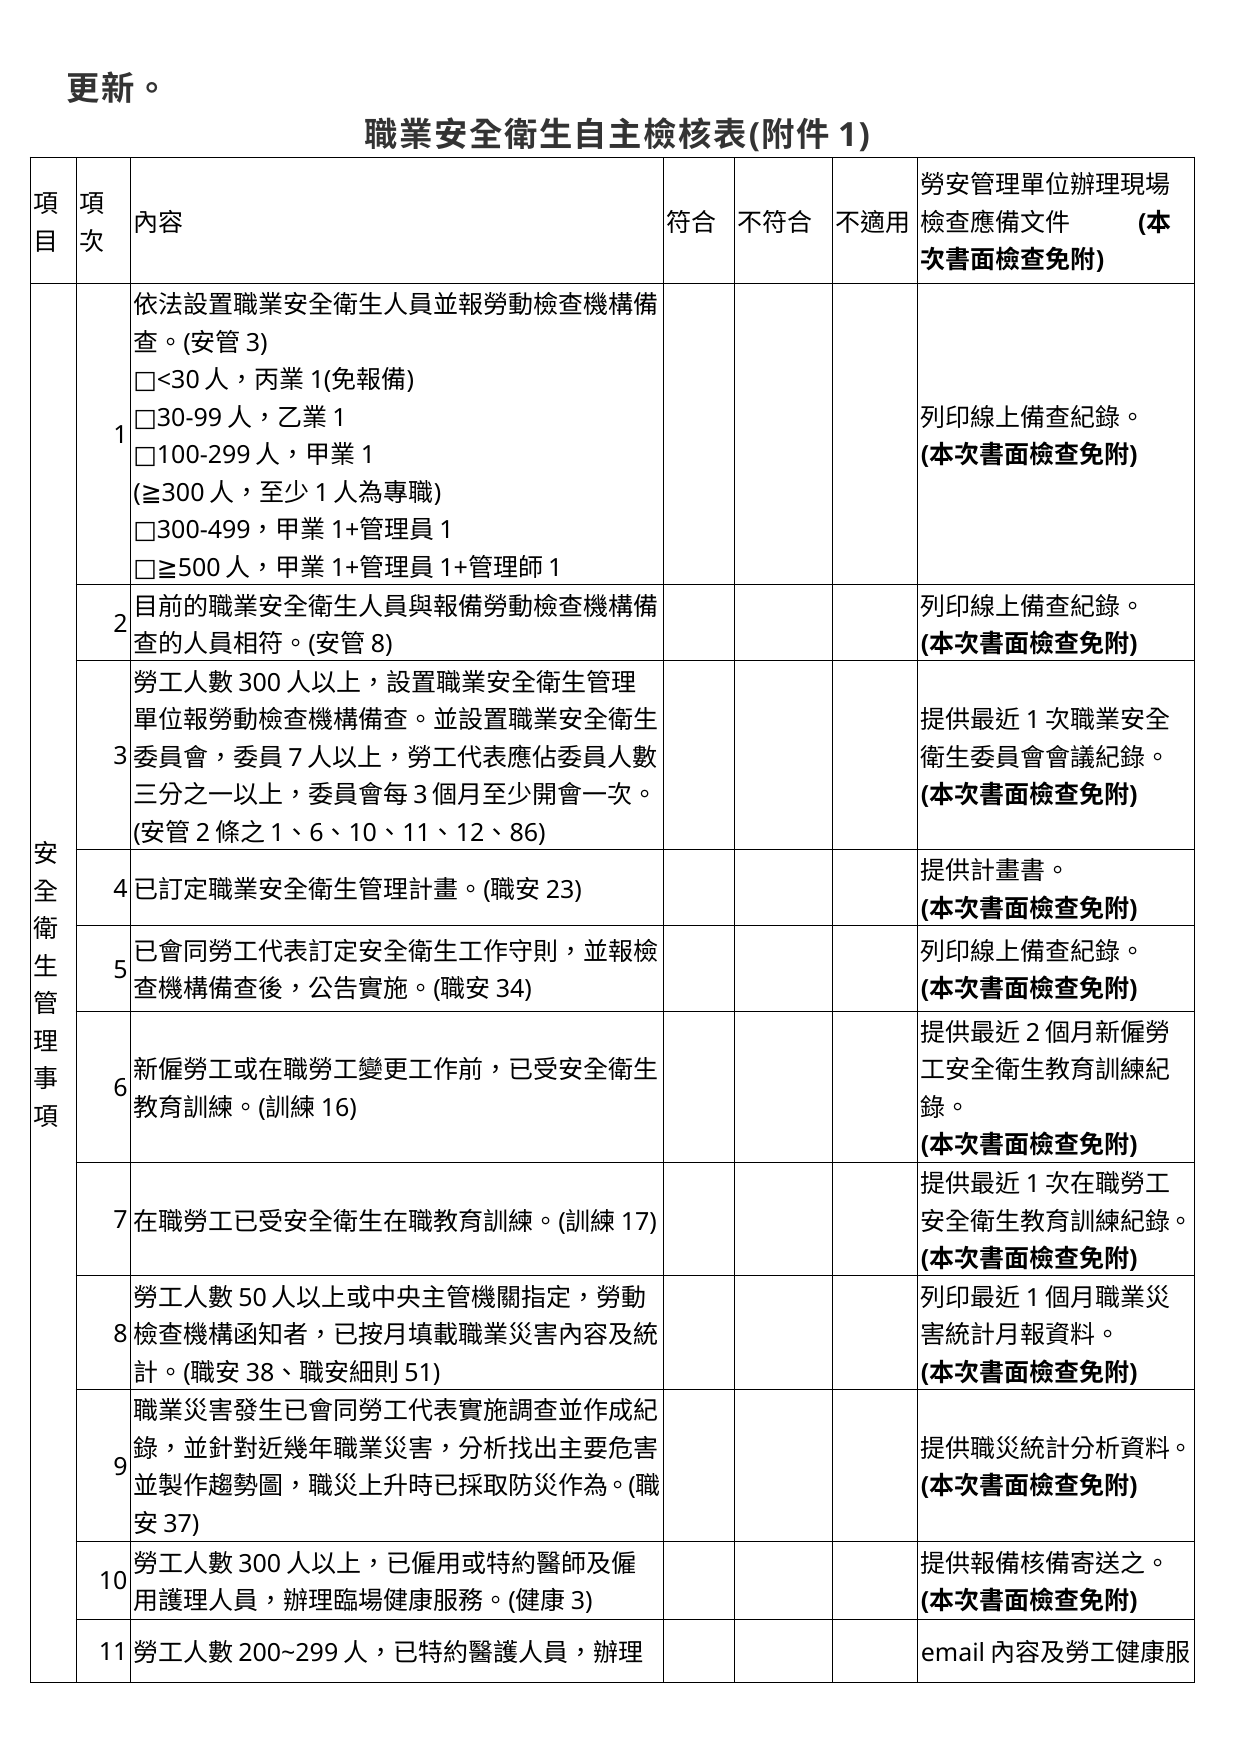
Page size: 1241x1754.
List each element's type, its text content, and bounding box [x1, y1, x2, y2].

table_header 不符合 [735, 158, 832, 283]
table_cell 11 [77, 1620, 130, 1682]
table_cell [735, 661, 832, 849]
text 職業安全衛生自主檢核表(附件1) [29, 108, 1205, 157]
table_cell [833, 1542, 917, 1619]
table_cell 提供最近1次在職勞工安全衛生教育訓練紀錄。 (本次書面檢查免附) [918, 1163, 1194, 1275]
table_header 內容 [131, 158, 663, 283]
table_cell 在職勞工已受安全衛生在職教育訓練。(訓練17) [131, 1163, 663, 1275]
table_cell [735, 1012, 832, 1162]
table_cell [833, 1390, 917, 1541]
table_cell [664, 1620, 734, 1682]
table_cell [735, 1620, 832, 1682]
table_cell [664, 284, 734, 584]
table_cell [664, 850, 734, 925]
table_cell 已會同勞工代表訂定安全衛生工作守則，並報檢查機構備查後，公告實施。(職安34) [131, 926, 663, 1011]
table_header 項目 [31, 158, 76, 283]
table_cell 已訂定職業安全衛生管理計畫。(職安23) [131, 850, 663, 925]
table_cell 依法設置職業安全衛生人員並報勞動檢查機構備查。(安管3) □<30人，丙業1(免報備) □30-99人，乙業1 □100-299人，甲業1 (≧300人，至少1人為專職) □300-499，甲業1+管理員1 □≧500人，甲業1+管理員1+管理師1 [131, 284, 663, 584]
text 更新。 [29, 71, 1205, 108]
table_cell 勞工人數200~299人，已特約醫護人員，辦理 [131, 1620, 663, 1682]
table_cell 2 [77, 585, 130, 660]
table_cell 安全衛生管理事項 [31, 284, 76, 1682]
table_cell [833, 585, 917, 660]
table_cell [664, 1163, 734, 1275]
table_cell [664, 1542, 734, 1619]
table_cell 新僱勞工或在職勞工變更工作前，已受安全衛生教育訓練。(訓練16) [131, 1012, 663, 1162]
table_cell [735, 585, 832, 660]
table_cell [735, 850, 832, 925]
table_cell 6 [77, 1012, 130, 1162]
table_cell [833, 1620, 917, 1682]
table_cell [735, 284, 832, 584]
table_cell [664, 585, 734, 660]
table_cell 提供最近2個月新僱勞工安全衛生教育訓練紀錄。 (本次書面檢查免附) [918, 1012, 1194, 1162]
table_cell [664, 1012, 734, 1162]
table_cell 列印線上備查紀錄。 (本次書面檢查免附) [918, 585, 1194, 660]
table_cell [664, 926, 734, 1011]
table_cell 職業災害發生已會同勞工代表實施調查並作成紀錄，並針對近幾年職業災害，分析找出主要危害並製作趨勢圖，職災上升時已採取防災作為。(職安37) [131, 1390, 663, 1541]
table_cell [735, 1163, 832, 1275]
table_header 不適用 [833, 158, 917, 283]
table_cell 列印線上備查紀錄。 (本次書面檢查免附) [918, 284, 1194, 584]
table_cell 9 [77, 1390, 130, 1541]
table_header 勞安管理單位辦理現場檢查應備文件 (本次書面檢查免附) [918, 158, 1194, 283]
table_cell [735, 1390, 832, 1541]
table_cell 10 [77, 1542, 130, 1619]
table_cell email內容及勞工健康服 [918, 1620, 1194, 1682]
table_cell [664, 1390, 734, 1541]
table_cell 列印線上備查紀錄。 (本次書面檢查免附) [918, 926, 1194, 1011]
table_cell [833, 1012, 917, 1162]
table_cell 提供報備核備寄送之。 (本次書面檢查免附) [918, 1542, 1194, 1619]
table_cell [833, 1276, 917, 1389]
table_cell 1 [77, 284, 130, 584]
table_cell 目前的職業安全衛生人員與報備勞動檢查機構備查的人員相符。(安管8) [131, 585, 663, 660]
table_cell [735, 926, 832, 1011]
table_cell 提供最近1次職業安全衛生委員會會議紀錄。 (本次書面檢查免附) [918, 661, 1194, 849]
table_header 項次 [77, 158, 130, 283]
table_cell 3 [77, 661, 130, 849]
table_cell 提供計畫書。 (本次書面檢查免附) [918, 850, 1194, 925]
table_cell 勞工人數300人以上，已僱用或特約醫師及僱用護理人員，辦理臨場健康服務。(健康3) [131, 1542, 663, 1619]
table_cell 提供職災統計分析資料。 (本次書面檢查免附) [918, 1390, 1194, 1541]
table_header 符合 [664, 158, 734, 283]
table_cell 列印最近1個月職業災害統計月報資料。 (本次書面檢查免附) [918, 1276, 1194, 1389]
table_cell [735, 1276, 832, 1389]
table_cell [833, 926, 917, 1011]
table_cell [833, 661, 917, 849]
table_cell [664, 661, 734, 849]
table_cell 5 [77, 926, 130, 1011]
table_cell [833, 850, 917, 925]
table_cell [833, 1163, 917, 1275]
table_cell 7 [77, 1163, 130, 1275]
table_cell 勞工人數50人以上或中央主管機關指定，勞動檢查機構函知者，已按月填載職業災害內容及統計。(職安38、職安細則51) [131, 1276, 663, 1389]
table_cell [664, 1276, 734, 1389]
table_cell [735, 1542, 832, 1619]
table_cell 勞工人數300人以上，設置職業安全衛生管理單位報勞動檢查機構備查。並設置職業安全衛生委員會，委員7人以上，勞工代表應佔委員人數三分之一以上，委員會每3個月至少開會一次。(安管2條之1、6、10、11、12、86) [131, 661, 663, 849]
table_cell 8 [77, 1276, 130, 1389]
table_cell [833, 284, 917, 584]
table_cell 4 [77, 850, 130, 925]
